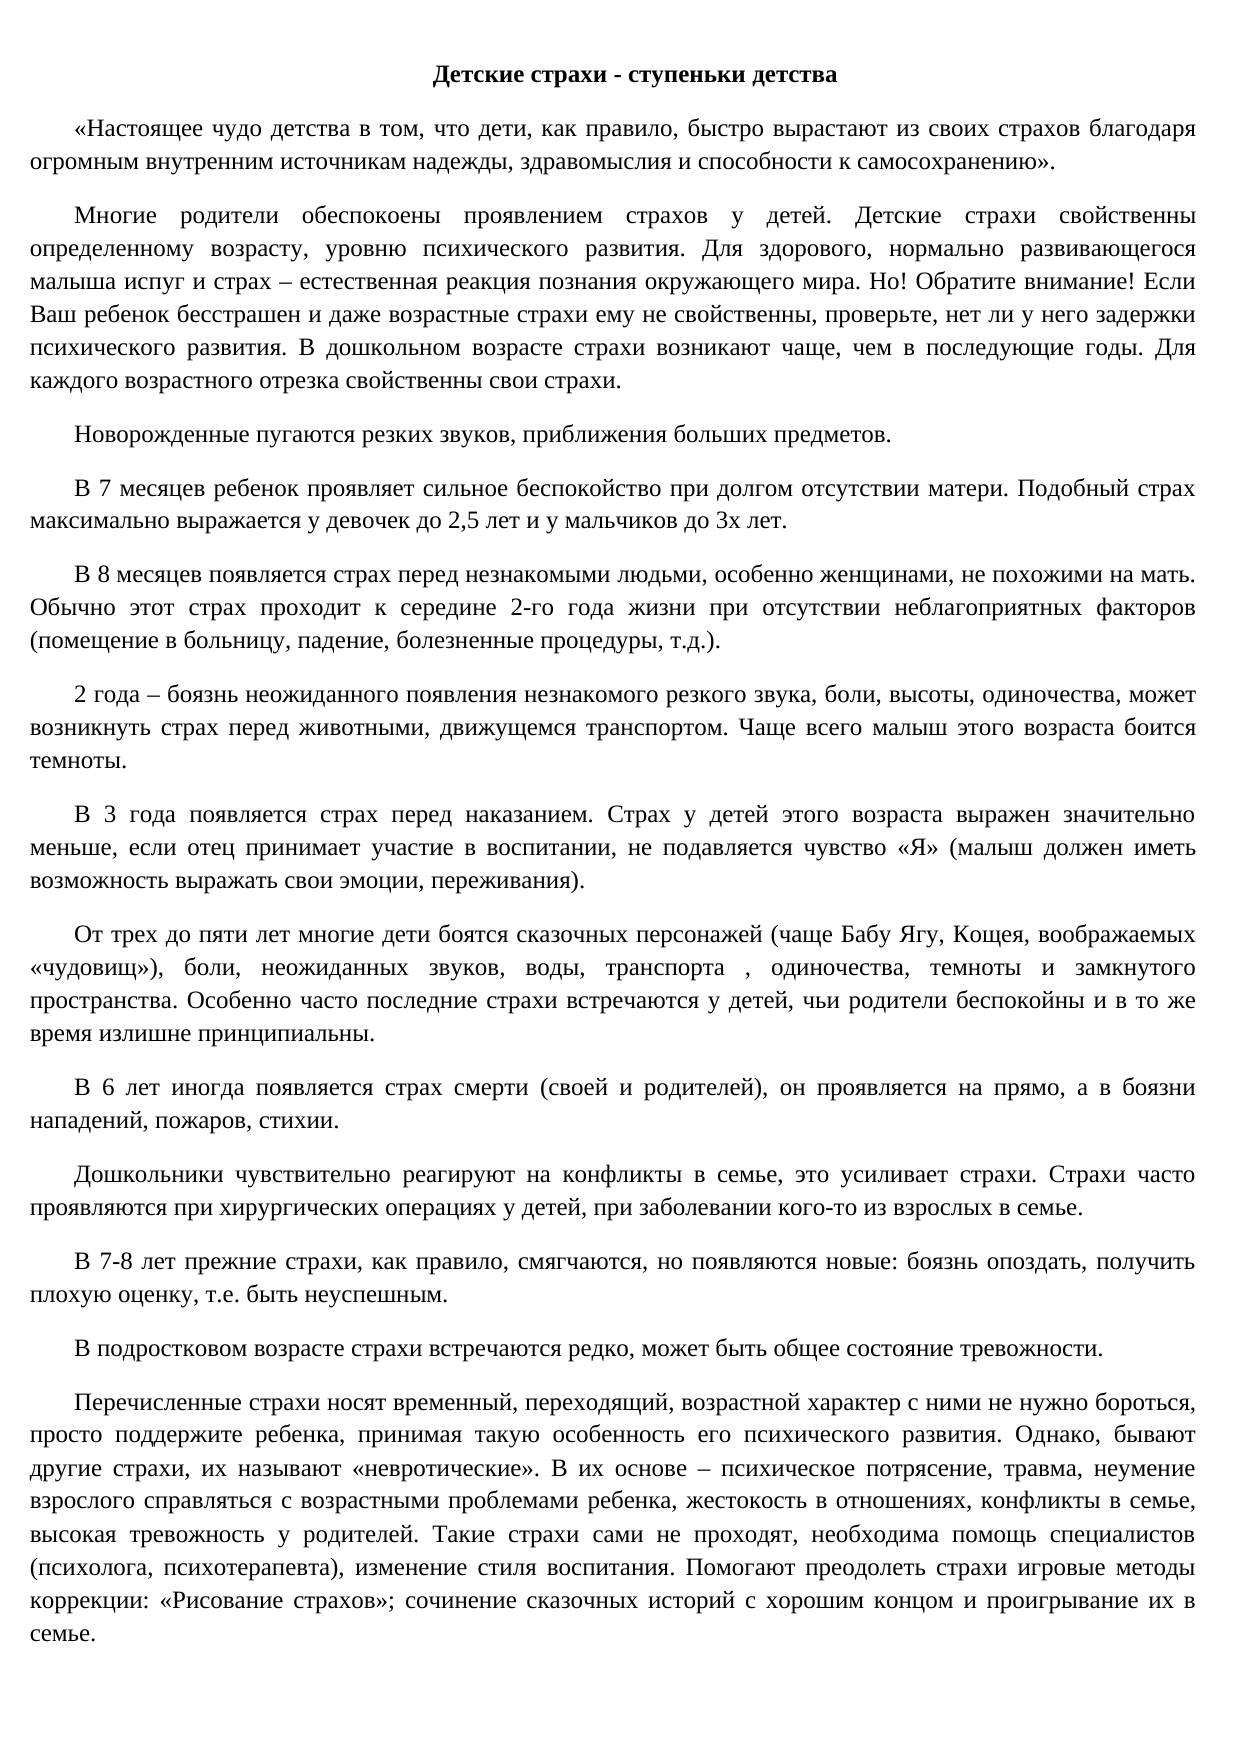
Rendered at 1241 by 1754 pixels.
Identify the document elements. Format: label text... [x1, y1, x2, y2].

text Многие родители обеспокоены проявлением страхов у детей. Детские страхи свойственны определенному возрасту, уровню психического развития. Для здорового, нормально развивающегося малыша испуг и страх – естественная реакция познания окружающего мира. Но! Обратите внимание! Если Ваш ребенок бесстрашен и даже возрастные страхи ему не свойственны, проверьте, нет ли у него задержки психического развития. В дошкольном возрасте страхи возникают чаще, чем в последующие годы. Для каждого возрастного отрезка свойственны свои страхи. [29, 200, 1196, 394]
text В 3 года появляется страх перед наказанием. Страх у детей этого возраста выражен значительно меньше, если отец принимает участие в воспитании, не подавляется чувство «Я» (малыш должен иметь возможность выражать свои эмоции, переживания). [29, 799, 1196, 894]
text В подростковом возрасте страхи встречаются редко, может быть общее состояние тревожности. [29, 1333, 1196, 1361]
text В 7-8 лет прежние страхи, как правило, смягчаются, но появляются новые: боязнь опоздать, получить плохую оценку, т.е. быть неуспешным. [29, 1246, 1196, 1308]
text 2 года – боязнь неожиданного появления незнакомого резкого звука, боли, высоты, одиночества, может возникнуть страх перед животными, движущемся транспортом. Чаще всего малыш этого возраста боится темноты. [29, 679, 1196, 774]
text Дошкольники чувствительно реагируют на конфликты в семье, это усиливает страхи. Страхи часто проявляются при хирургических операциях у детей, при заболевании кого-то из взрослых в семье. [29, 1159, 1196, 1221]
text «Настоящее чудо детства в том, что дети, как правило, быстро вырастают из своих страхов благодаря огромным внутренним источникам надежды, здравомыслия и способности к самосохранению». [29, 113, 1196, 175]
text От трех до пяти лет многие дети боятся сказочных персонажей (чаще Бабу Ягу, Кощея, воображаемых «чудовищ»), боли, неожиданных звуков, воды, транспорта , одиночества, темноты и замкнутого пространства. Особенно часто последние страхи встречаются у детей, чьи родители беспокойны и в то же время излишне принципиальны. [29, 919, 1196, 1047]
text Новорожденные пугаются резких звуков, приближения больших предметов. [29, 419, 1196, 447]
text В 6 лет иногда появляется страх смерти (своей и родителей), он проявляется на прямо, а в боязни нападений, пожаров, стихии. [29, 1072, 1196, 1134]
text Детские страхи - ступеньки детства [29, 59, 1196, 88]
text В 8 месяцев появляется страх перед незнакомыми людьми, особенно женщинами, не похожими на мать. Обычно этот страх проходит к середине 2-го года жизни при отсутствии неблагоприятных факторов (помещение в больницу, падение, болезненные процедуры, т.д.). [29, 559, 1196, 654]
text Перечисленные страхи носят временный, переходящий, возрастной характер с ними не нужно бороться, просто поддержите ребенка, принимая такую особенность его психического развития. Однако, бывают другие страхи, их называют «невротические». В их основе – психическое потрясение, травма, неумение взрослого справляться с возрастными проблемами ребенка, жестокость в отношениях, конфликты в семье, высокая тревожность у родителей. Такие страхи сами не проходят, необходима помощь специалистов (психолога, психотерапевта), изменение стиля воспитания. Помогают преодолеть страхи игровые методы коррекции: «Рисование страхов»; сочинение сказочных историй с хорошим концом и проигрывание их в семье. [29, 1387, 1196, 1646]
text В 7 месяцев ребенок проявляет сильное беспокойство при долгом отсутствии матери. Подобный страх максимально выражается у девочек до 2,5 лет и у мальчиков до 3х лет. [29, 473, 1196, 534]
